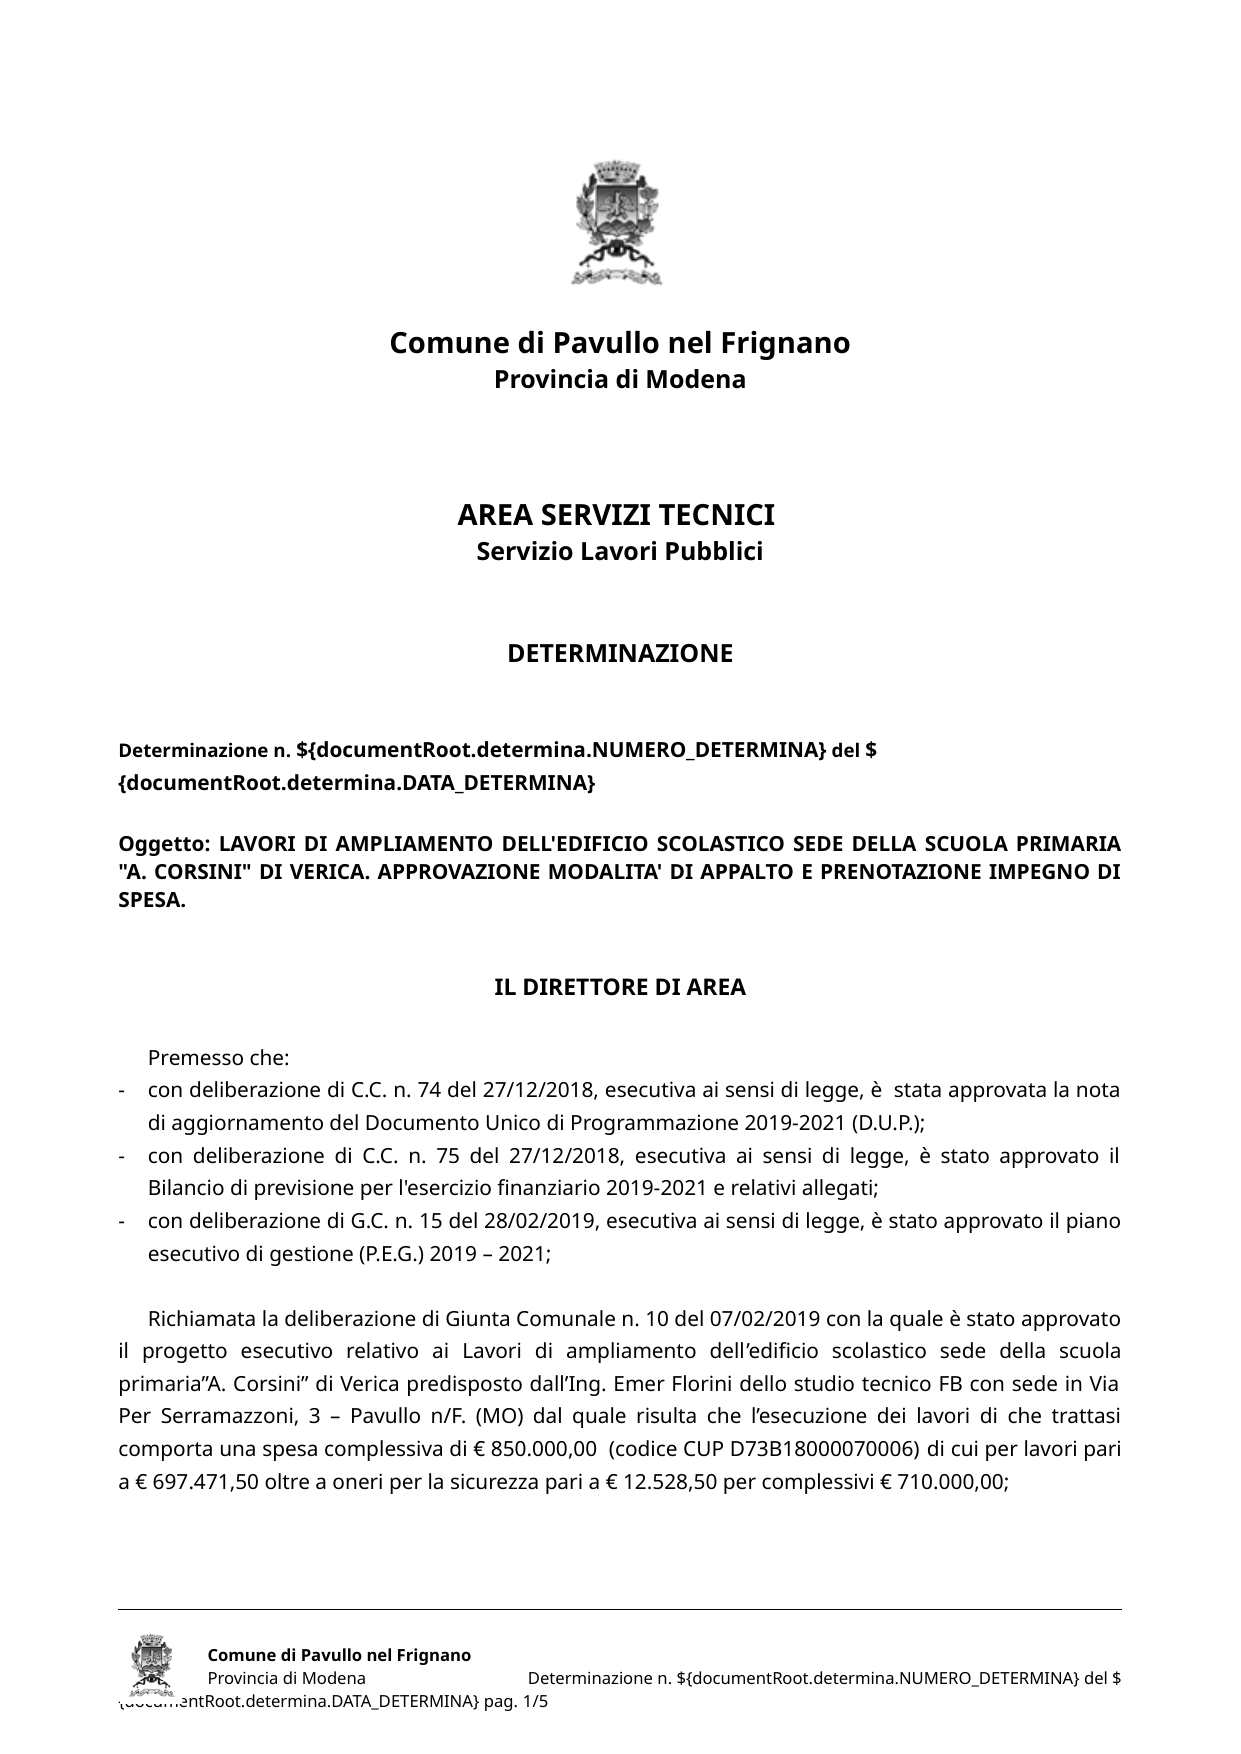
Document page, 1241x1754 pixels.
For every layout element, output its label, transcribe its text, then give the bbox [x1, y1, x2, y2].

list con deliberazione di C.C. n. 74 del 27/12/2018, esecutiva ai sensi di legge, è stata approvata la nota di aggiornamento del Documento Unico di Programmazione 2019-2021 (D.U.P.); [118, 1076, 1122, 1137]
list con deliberazione di G.C. n. 15 del 28/02/2019, esecutiva ai sensi di legge, è stato approvato il piano esecutivo di gestione (P.E.G.) 2019 – 2021; [118, 1206, 1122, 1267]
text Determinazione n. ${documentRoot.determina.NUMERO_DETERMINA} del ${documentRoot.determina.DATA_DETERMINA} [118, 735, 1122, 796]
text Premesso che: [118, 1043, 1122, 1071]
text IL DIRETTORE DI AREA [118, 971, 1122, 1002]
picture [120, 1631, 183, 1704]
text Oggetto: LAVORI DI AMPLIAMENTO DELL'EDIFICIO SCOLASTICO SEDE DELLA SCUOLA PRIMARIA "A. CORSINI" DI VERICA. APPROVAZIONE MODALITA' DI APPALTO E PRENOTAZIONE IMPEGNO DI SPESA. [118, 829, 1122, 914]
picture [546, 152, 695, 289]
text DETERMINAZIONE [118, 636, 1122, 670]
text AREA SERVIZI TECNICI [118, 494, 1122, 533]
text Richiamata la deliberazione di Giunta Comunale n. 10 del 07/02/2019 con la quale è stato approvato il progetto esecutivo relativo ai Lavori di ampliamento dell’edificio scolastico sede della scuola primaria”A. Corsini” di Verica predisposto dall’Ing. Emer Florini dello studio tecnico FB con sede in Via Per Serramazzoni, 3 – Pavullo n/F. (MO) dal quale risulta che l’esecuzione dei lavori di che trattasi comporta una spesa complessiva di € 850.000,00 (codice CUP D73B18000070006) di cui per lavori pari a € 697.471,50 oltre a oneri per la sicurezza pari a € 12.528,50 per complessivi € 710.000,00; [118, 1304, 1122, 1495]
list con deliberazione di C.C. n. 75 del 27/12/2018, esecutiva ai sensi di legge, è stato approvato il Bilancio di previsione per l'esercizio finanziario 2019-2021 e relativi allegati; [118, 1141, 1122, 1202]
text Servizio Lavori Pubblici [118, 533, 1122, 568]
